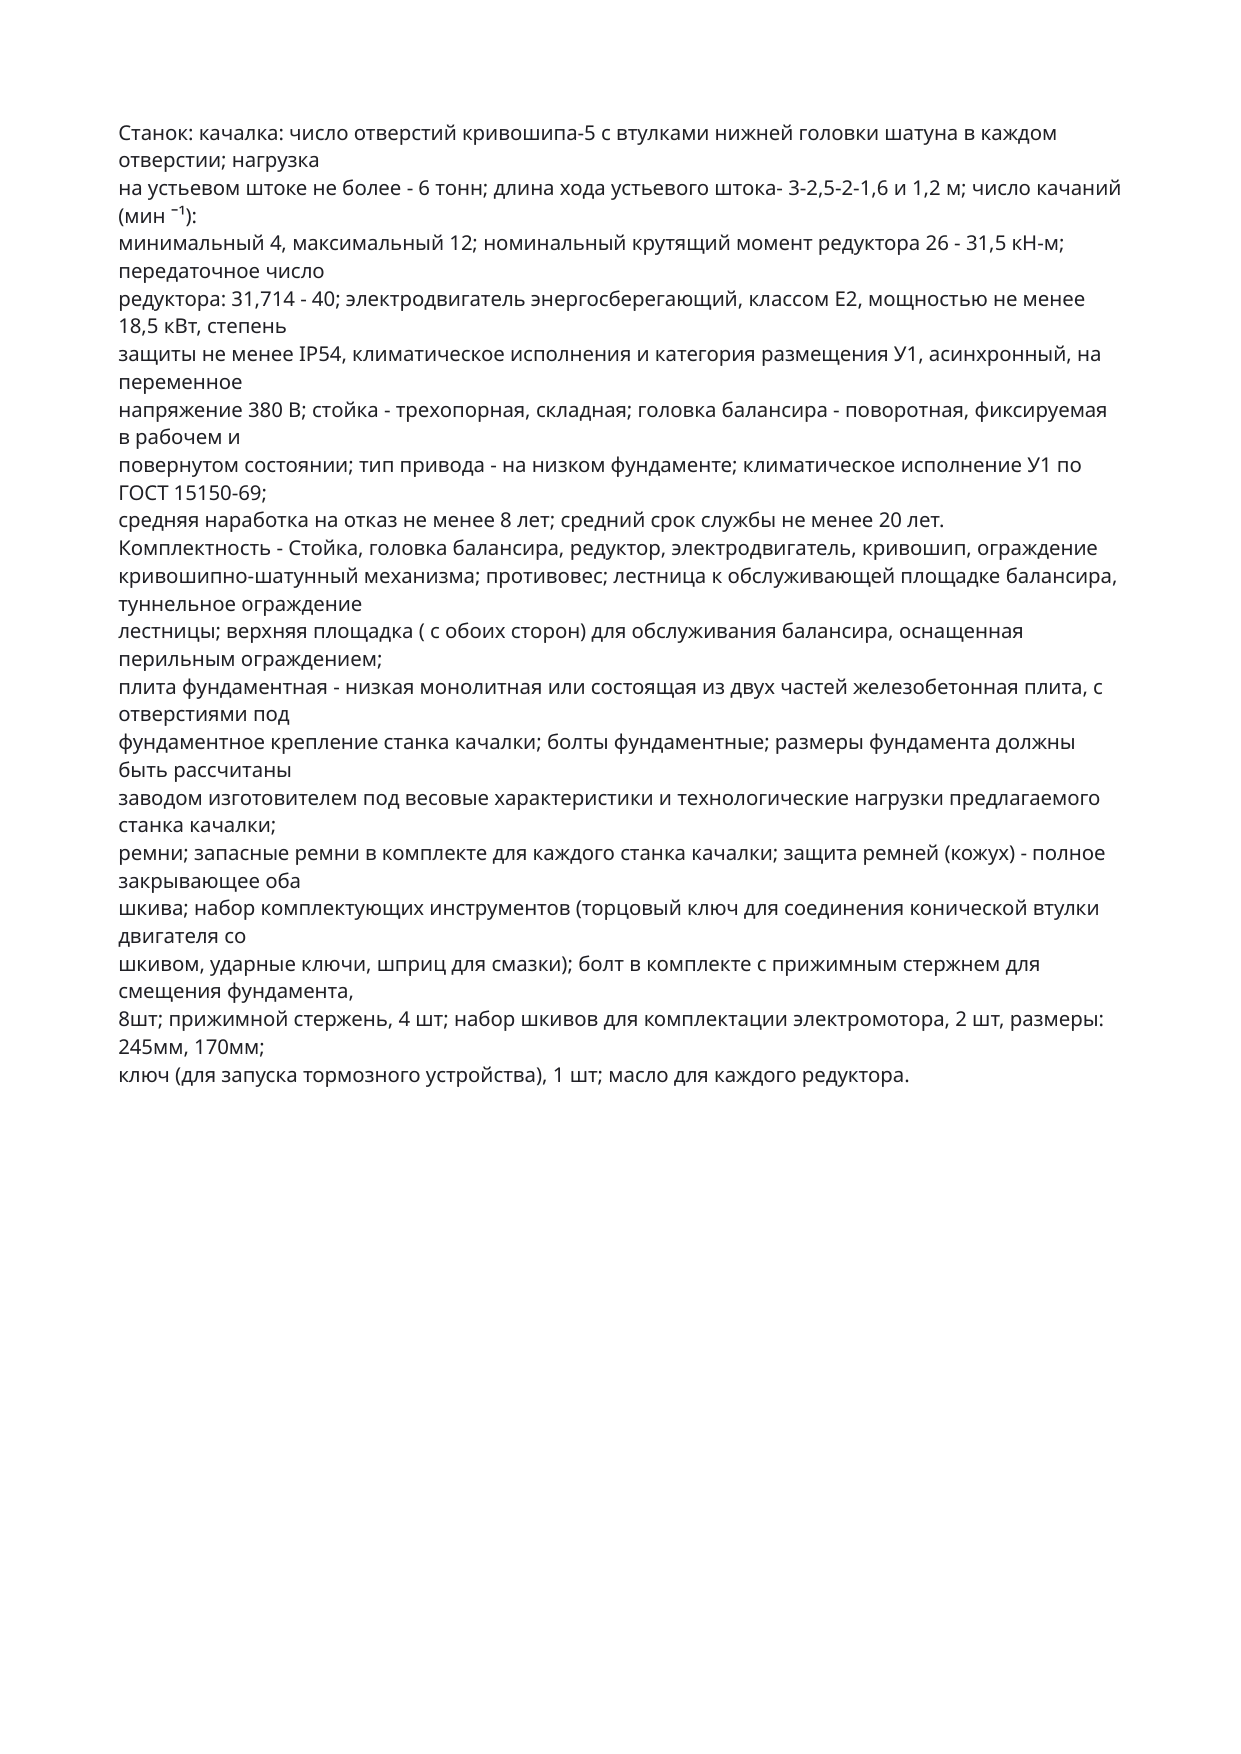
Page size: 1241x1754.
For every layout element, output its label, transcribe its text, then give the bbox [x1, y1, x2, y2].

text Станок: качалка: число отверстий кривошипа-5 с втулками нижней головки шатуна в каждом отверстии; нагрузка на устьевом штоке не более - 6 тонн; длина хода устьевого штока- 3-2,5-2-1,6 и 1,2 м; число качаний (мин ˉ¹): минимальный 4, максимальный 12; номинальный крутящий момент редуктора 26 - 31,5 кН-м; передаточное число редуктора: 31,714 - 40; электродвигатель энергосберегающий, классом Е2, мощностью не менее 18,5 кВт, степень защиты не менее IP54, климатическое исполнения и категория размещения У1, асинхронный, на переменное напряжение 380 В; стойка - трехопорная, складная; головка балансира - поворотная, фиксируемая в рабочем и повернутом состоянии; тип привода - на низком фундаменте; климатическое исполнение У1 по ГОСТ 15150-69; средняя наработка на отказ не менее 8 лет; средний срок службы не менее 20 лет. Комплектность - Стойка, головка балансира, редуктор, электродвигатель, кривошип, ограждение кривошипно-шатунный механизма; противовес; лестница к обслуживающей площадке балансира, туннельное ограждение лестницы; верхняя площадка ( с обоих сторон) для обслуживания балансира, оснащенная перильным ограждением; плита фундаментная - низкая монолитная или состоящая из двух частей железобетонная плита, с отверстиями под фундаментное крепление станка качалки; болты фундаментные; размеры фундамента должны быть рассчитаны заводом изготовителем под весовые характеристики и технологические нагрузки предлагаемого станка качалки; ремни; запасные ремни в комплекте для каждого станка качалки; защита ремней (кожух) - полное закрывающее оба шкива; набор комплектующих инструментов (торцовый ключ для соединения конической втулки двигателя со шкивом, ударные ключи, шприц для смазки); болт в комплекте с прижимным стержнем для смещения фундамента, 8шт; прижимной стержень, 4 шт; набор шкивов для комплектации электромотора, 2 шт, размеры: 245мм, 170мм; ключ (для запуска тормозного устройства), 1 шт; масло для каждого редуктора. [118, 118, 1122, 1088]
